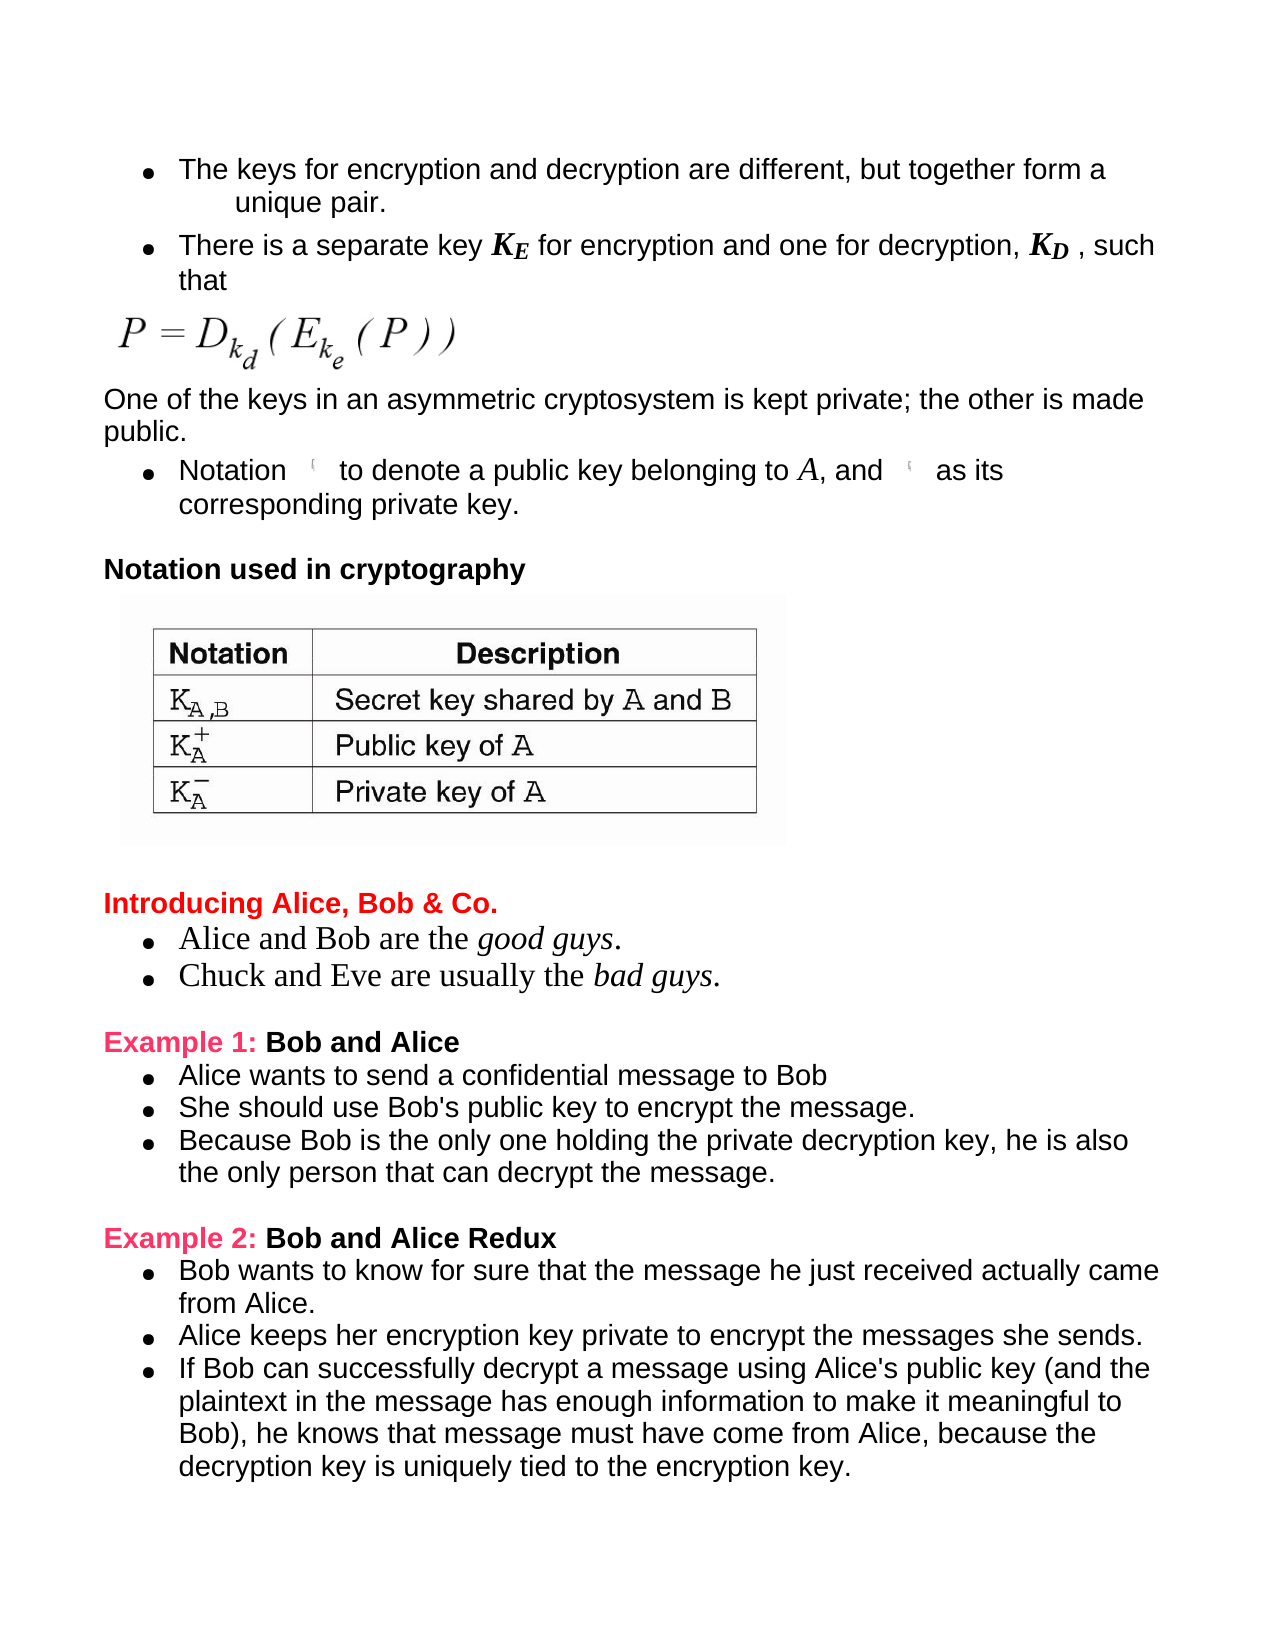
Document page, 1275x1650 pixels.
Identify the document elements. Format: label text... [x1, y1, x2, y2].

list Bob wants to know for sure that the message he just received actually came from Alice. [141, 1254, 1172, 1319]
list Notation to denote a public key belonging to A, and as its corresponding private key. [141, 448, 1172, 521]
picture [120, 594, 787, 846]
list Chuck and Eve are usually the bad guys. [141, 956, 1172, 993]
text Introducing Alice, Bob & Co. [103, 887, 1172, 919]
picture [311, 457, 315, 472]
list Alice and Bob are the good guys. [141, 919, 1172, 956]
text Example 2: Bob and Alice Redux [103, 1222, 1172, 1254]
text Example 1: Bob and Alice [103, 1026, 1172, 1058]
text Notation used in cryptography [103, 553, 1172, 586]
picture [107, 301, 470, 383]
list Alice keeps her encryption key private to encrypt the messages she sends. [141, 1319, 1172, 1352]
list If Bob can successfully decrypt a message using Alice's public key (and the plaintext in the message has enough information to make it meaningful to Bob), he knows that message must have come from Alice, because the decryption key is uniquely tied to the encryption key. [141, 1352, 1172, 1482]
text One of the keys in an asymmetric cryptosystem is kept private; the other is made public. [103, 297, 1172, 448]
list There is a separate key KE for encryption and one for decryption, KD , such that [141, 218, 1172, 297]
list Because Bob is the only one holding the private decryption key, he is also the only person that can decrypt the message. [141, 1124, 1172, 1189]
list Alice wants to send a confidential message to Bob [141, 1058, 1172, 1091]
list She should use Bob's public key to encrypt the message. [141, 1091, 1172, 1124]
list The keys for encryption and decryption are different, but together form a unique pair. [141, 153, 1172, 218]
